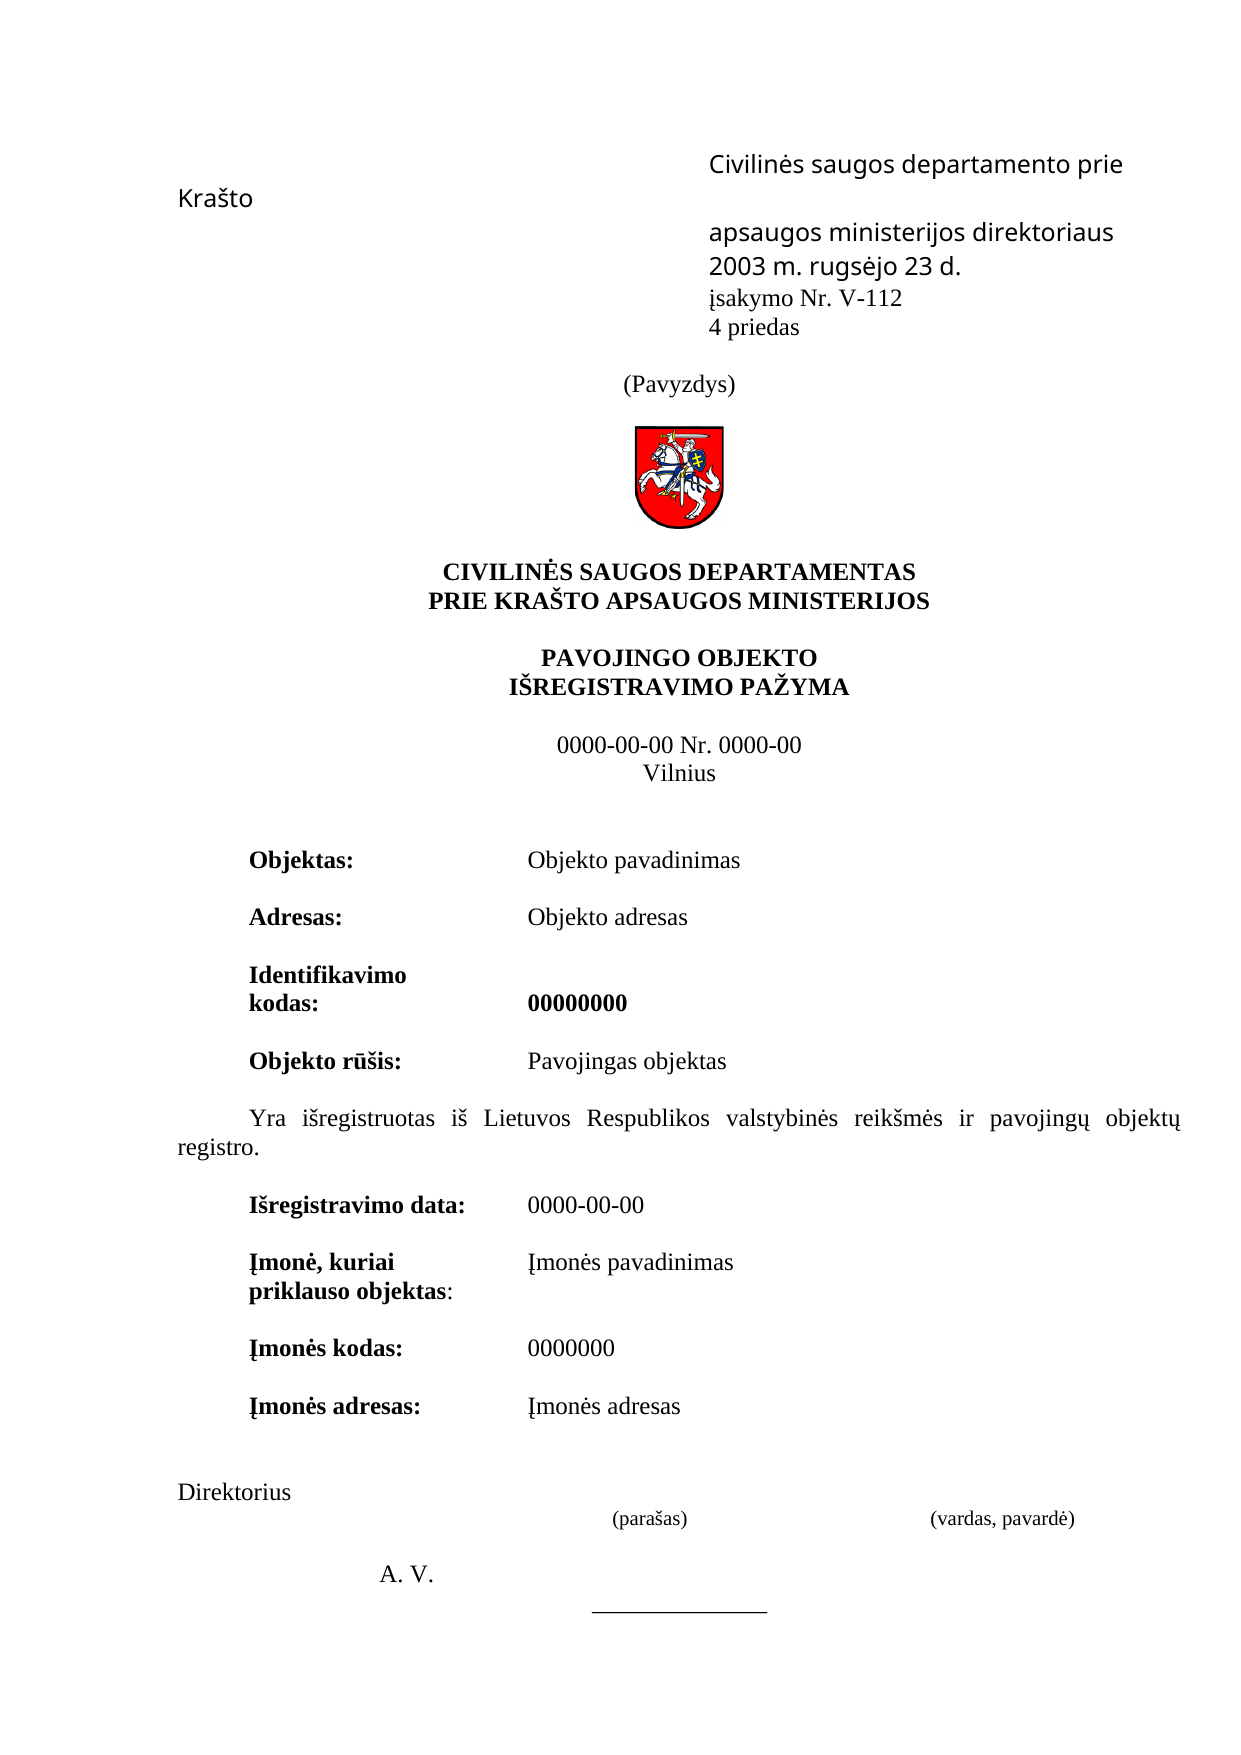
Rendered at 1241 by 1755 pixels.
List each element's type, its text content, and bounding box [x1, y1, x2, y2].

text Pavojingo objekto [177, 643, 1181, 672]
text (Pavyzdys) [177, 369, 1181, 398]
text Adresas: Objekto adresas [177, 902, 1181, 931]
text Įmonė, kuriai Įmonės pavadinimas [177, 1247, 1181, 1276]
text CIVILINĖS SAUGOS DEPARTAMENTAS [177, 557, 1181, 586]
text Civilinės saugos departamento prie Krašto [177, 147, 1181, 215]
text 2003 m. rugsėjo 23 d. [177, 249, 1181, 283]
text 0000-00-00 Nr. 0000-00 [177, 730, 1181, 758]
text įsakymo Nr. V-112 [177, 283, 1181, 312]
text Išregistravimo data: 0000-00-00 [177, 1190, 1181, 1218]
text Identifikavimo [177, 960, 1181, 988]
text priklauso objektas: [177, 1276, 1181, 1305]
text Įmonės adresas: Įmonės adresas [177, 1391, 1181, 1420]
text Direktorius [177, 1477, 1181, 1506]
text A. V. [177, 1559, 1181, 1587]
text apsaugos ministerijos direktoriaus [177, 215, 1181, 249]
text PRIE KRAŠTO APSAUGOS MINISTERIJOS [177, 586, 1181, 615]
text kodas: 00000000 [177, 988, 1181, 1017]
text Objekto rūšis: Pavojingas objektas [177, 1046, 1181, 1075]
text 4 priedas [177, 312, 1181, 341]
text IŠREGISTRAVIMO PAŽYMA [177, 672, 1181, 701]
text Įmonės kodas: 0000000 [177, 1333, 1181, 1362]
text Objektas: Objekto pavadinimas [177, 845, 1181, 873]
text (parašas) (vardas, pavardė) [177, 1506, 1181, 1530]
text ______________ [177, 1587, 1181, 1616]
text Yra išregistruotas iš Lietuvos Respublikos valstybinės reikšmės ir pavojingų objektų registro. [177, 1103, 1181, 1161]
text Vilnius [177, 758, 1181, 787]
